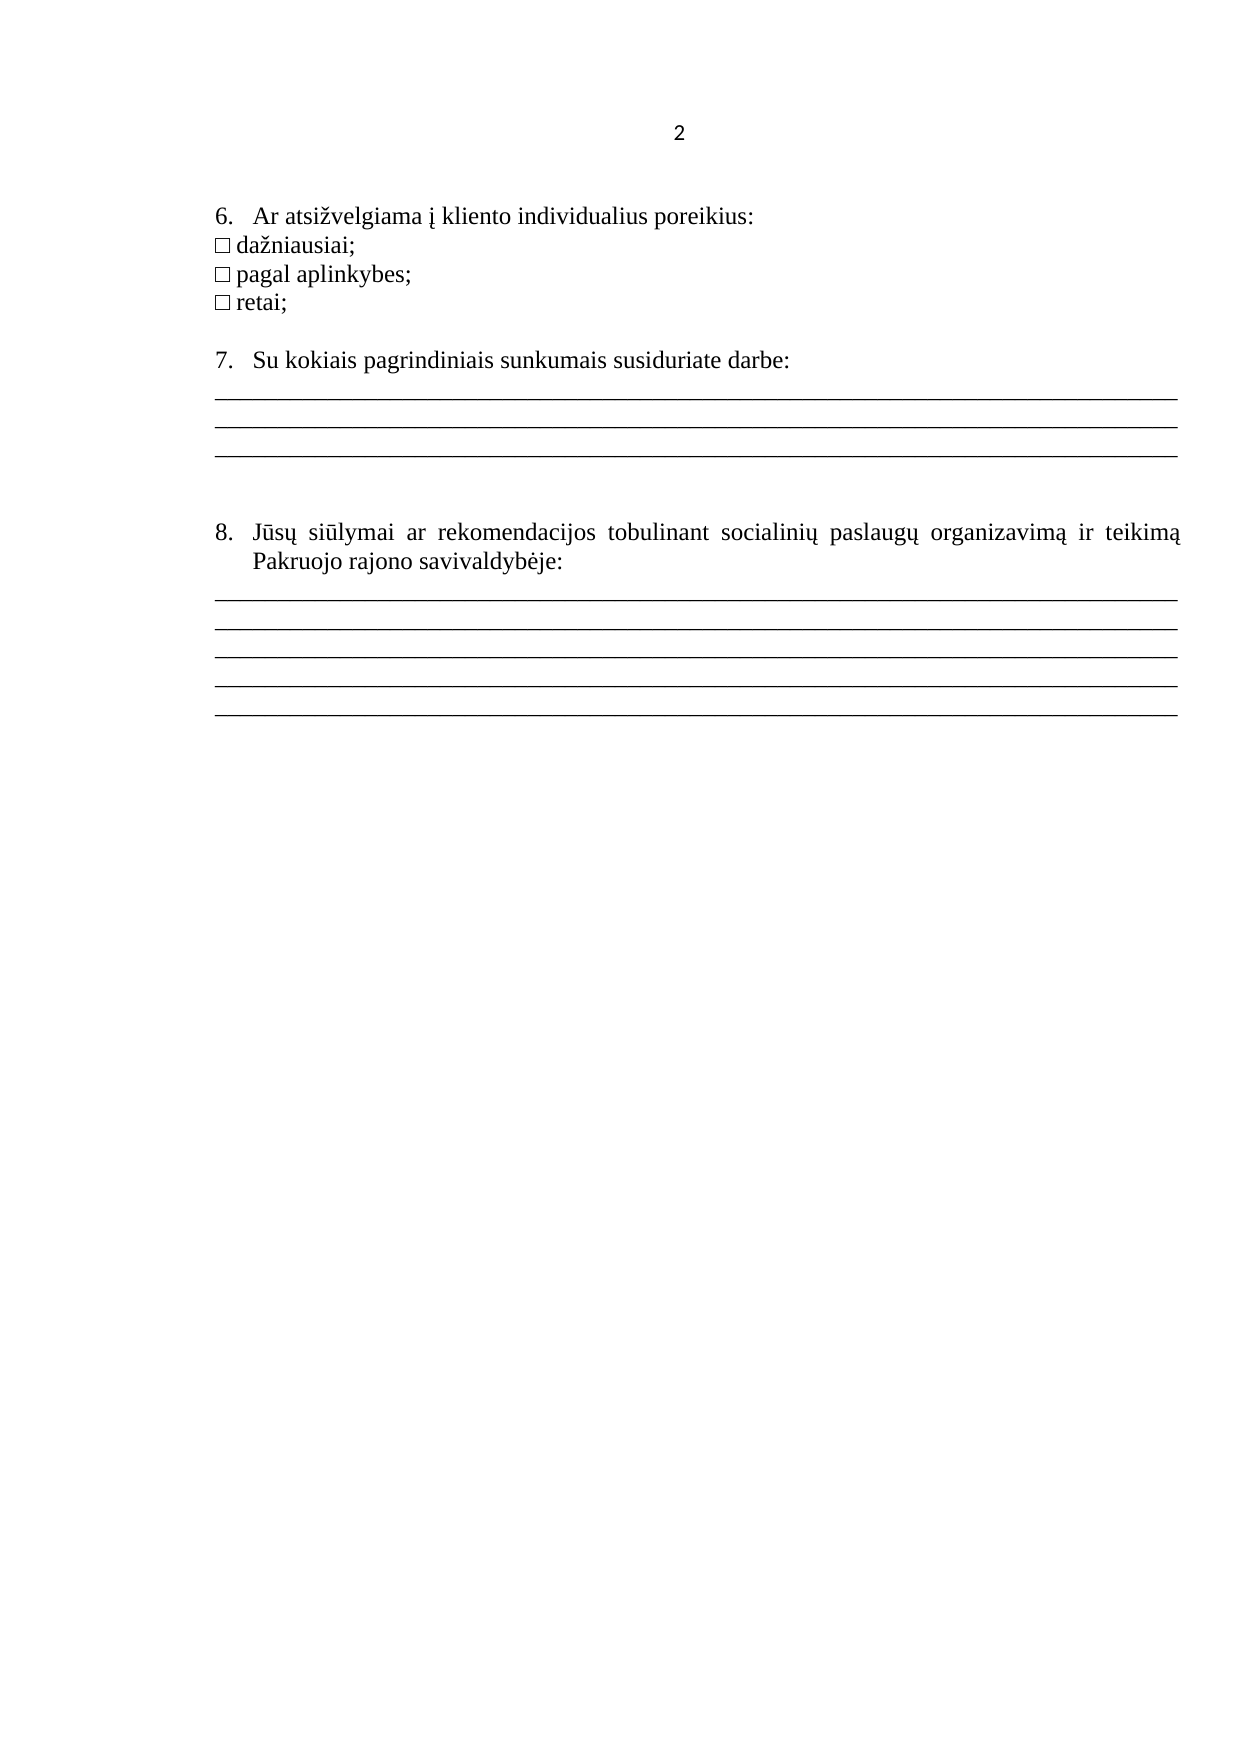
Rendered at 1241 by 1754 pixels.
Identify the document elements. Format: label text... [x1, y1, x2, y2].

text □ pagal aplinkybes; [215, 259, 1181, 287]
text _______________________________________________________________________________________________________________________________________________________________________________________________________________________________________ [215, 374, 1181, 460]
text □ retai; [215, 287, 1181, 316]
text _________________________________________________________________________________________________________________________________________________________________________________________________________________________________________________________________________________________________________________________________________________________________________________________________ [215, 575, 1181, 719]
text 6. Ar atsižvelgiama į kliento individualius poreikius: [215, 201, 1181, 230]
text 8. Jūsų siūlymai ar rekomendacijos tobulinant socialinių paslaugų organizavimą ir teikimą Pakruojo rajono savivaldybėje: [215, 517, 1181, 575]
text □ dažniausiai; [215, 230, 1181, 259]
text 7. Su kokiais pagrindiniais sunkumais susiduriate darbe: [215, 345, 1181, 374]
